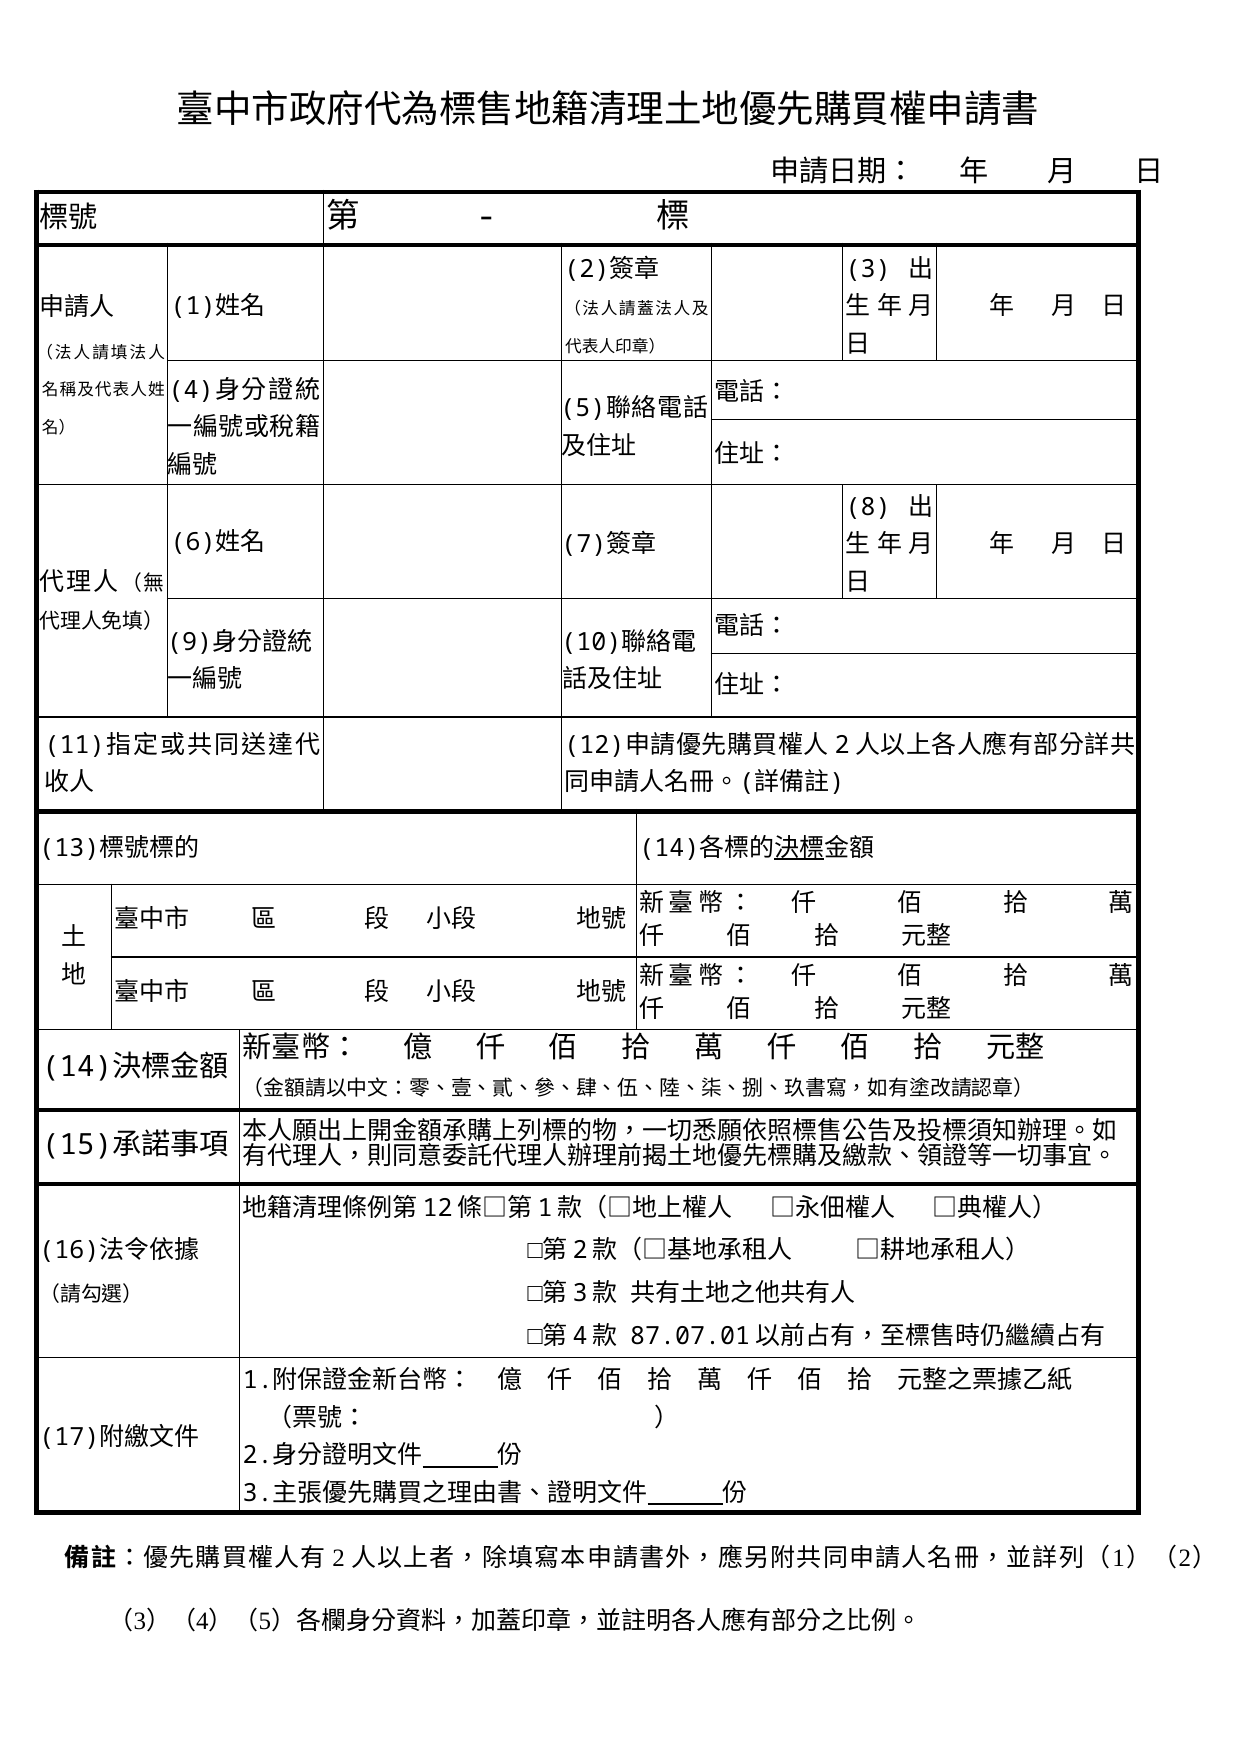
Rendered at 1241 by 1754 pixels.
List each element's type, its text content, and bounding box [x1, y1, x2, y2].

table_cell [324, 361, 561, 484]
table_cell (17)附繳文件 [39, 1358, 239, 1510]
text 備註：優先購買權人有2人以上者，除填寫本申請書外，應另附共同申請人名冊，並詳列（1）（2）（3）（4）（5）各欄身分資料，加蓋印章，並註明各人應有部分之比例。 [64, 1514, 1217, 1639]
table_cell 新臺幣： 仟 佰 拾 萬 仟 佰 拾 元整 [637, 885, 1136, 956]
table_cell (3)出生年月日 [843, 247, 936, 360]
table_cell 住址： [712, 654, 1136, 716]
table_cell [324, 485, 561, 598]
table_header 第 - 標 [324, 194, 1136, 243]
table_cell (5)聯絡電話及住址 [562, 361, 711, 484]
table_cell 年 月 日 [937, 485, 1136, 598]
table_cell [712, 247, 842, 360]
table_cell (11)指定或共同送達代收人 [39, 718, 323, 809]
table_cell (13)標號標的 [39, 814, 636, 883]
table_cell 1.附保證金新台幣： 億 仟 佰 拾 萬 仟 佰 拾 元整之票據乙紙 （票號： ） 2.身分證明文件 份 3.主張優先購買之理由書、證明文件 份 [240, 1358, 1136, 1510]
table_cell 臺中市 區 段 小段 地號 [112, 958, 636, 1029]
table_cell (16)法令依據 （請勾選） [39, 1186, 239, 1357]
table_cell 臺中市 區 段 小段 地號 [112, 885, 636, 956]
table_cell 申請人 （法人請填法人名稱及代表人姓名） [39, 247, 167, 484]
text 申請日期： 年 月 日 [52, 127, 1163, 189]
table_cell (10)聯絡電話及住址 [562, 599, 711, 716]
table_cell 本人願出上開金額承購上列標的物，一切悉願依照標售公告及投標須知辦理。如有代理人，則同意委託代理人辦理前揭土地優先標購及繳款、領證等一切事宜。 [240, 1112, 1136, 1182]
table_cell 地籍清理條例第12條□第1款（□地上權人 □永佃權人 □典權人） □第2款（□基地承租人 □耕地承租人） □第3款 共有土地之他共有人 □第4款 87.07.01以前占有，至標售時仍繼續占有 [240, 1186, 1136, 1357]
table_cell (7)簽章 [562, 485, 711, 598]
table_cell (1)姓名 [168, 247, 323, 360]
table_cell (8)出生年月日 [843, 485, 936, 598]
table_cell (2)簽章 （法人請蓋法人及代表人印章） [562, 247, 711, 360]
table_cell 電話： [712, 361, 1136, 419]
table_cell [324, 247, 561, 360]
table_cell 土 地 [39, 885, 111, 1029]
table_cell [712, 485, 842, 598]
table_header 標號 [39, 194, 323, 243]
text 臺中市政府代為標售地籍清理土地優先購買權申請書 [52, 64, 1163, 127]
table_cell (6)姓名 [168, 485, 323, 598]
table_cell (15)承諾事項 [39, 1112, 239, 1182]
table_cell 新臺幣： 仟 佰 拾 萬 仟 佰 拾 元整 [637, 958, 1136, 1029]
table_cell 年 月 日 [937, 247, 1136, 360]
table_cell (9)身分證統一編號 [168, 599, 323, 716]
table_cell 新臺幣： 億 仟 佰 拾 萬 仟 佰 拾 元整 （金額請以中文：零、壹、貳、參、肆、伍、陸、柒、捌、玖書寫，如有塗改請認章） [240, 1030, 1136, 1107]
table_cell (14)各標的決標金額 [637, 814, 1136, 883]
table_cell (4)身分證統一編號或稅籍編號 [168, 361, 323, 484]
table_cell [324, 599, 561, 716]
table_cell 住址： [712, 420, 1136, 484]
table_cell 電話： [712, 599, 1136, 653]
table_cell [324, 718, 561, 809]
table_cell 代理人（無代理人免填） [39, 485, 167, 716]
table_cell (14)決標金額 [39, 1030, 239, 1107]
table_cell (12)申請優先購買權人2人以上各人應有部分詳共同申請人名冊。(詳備註) [562, 718, 1136, 809]
